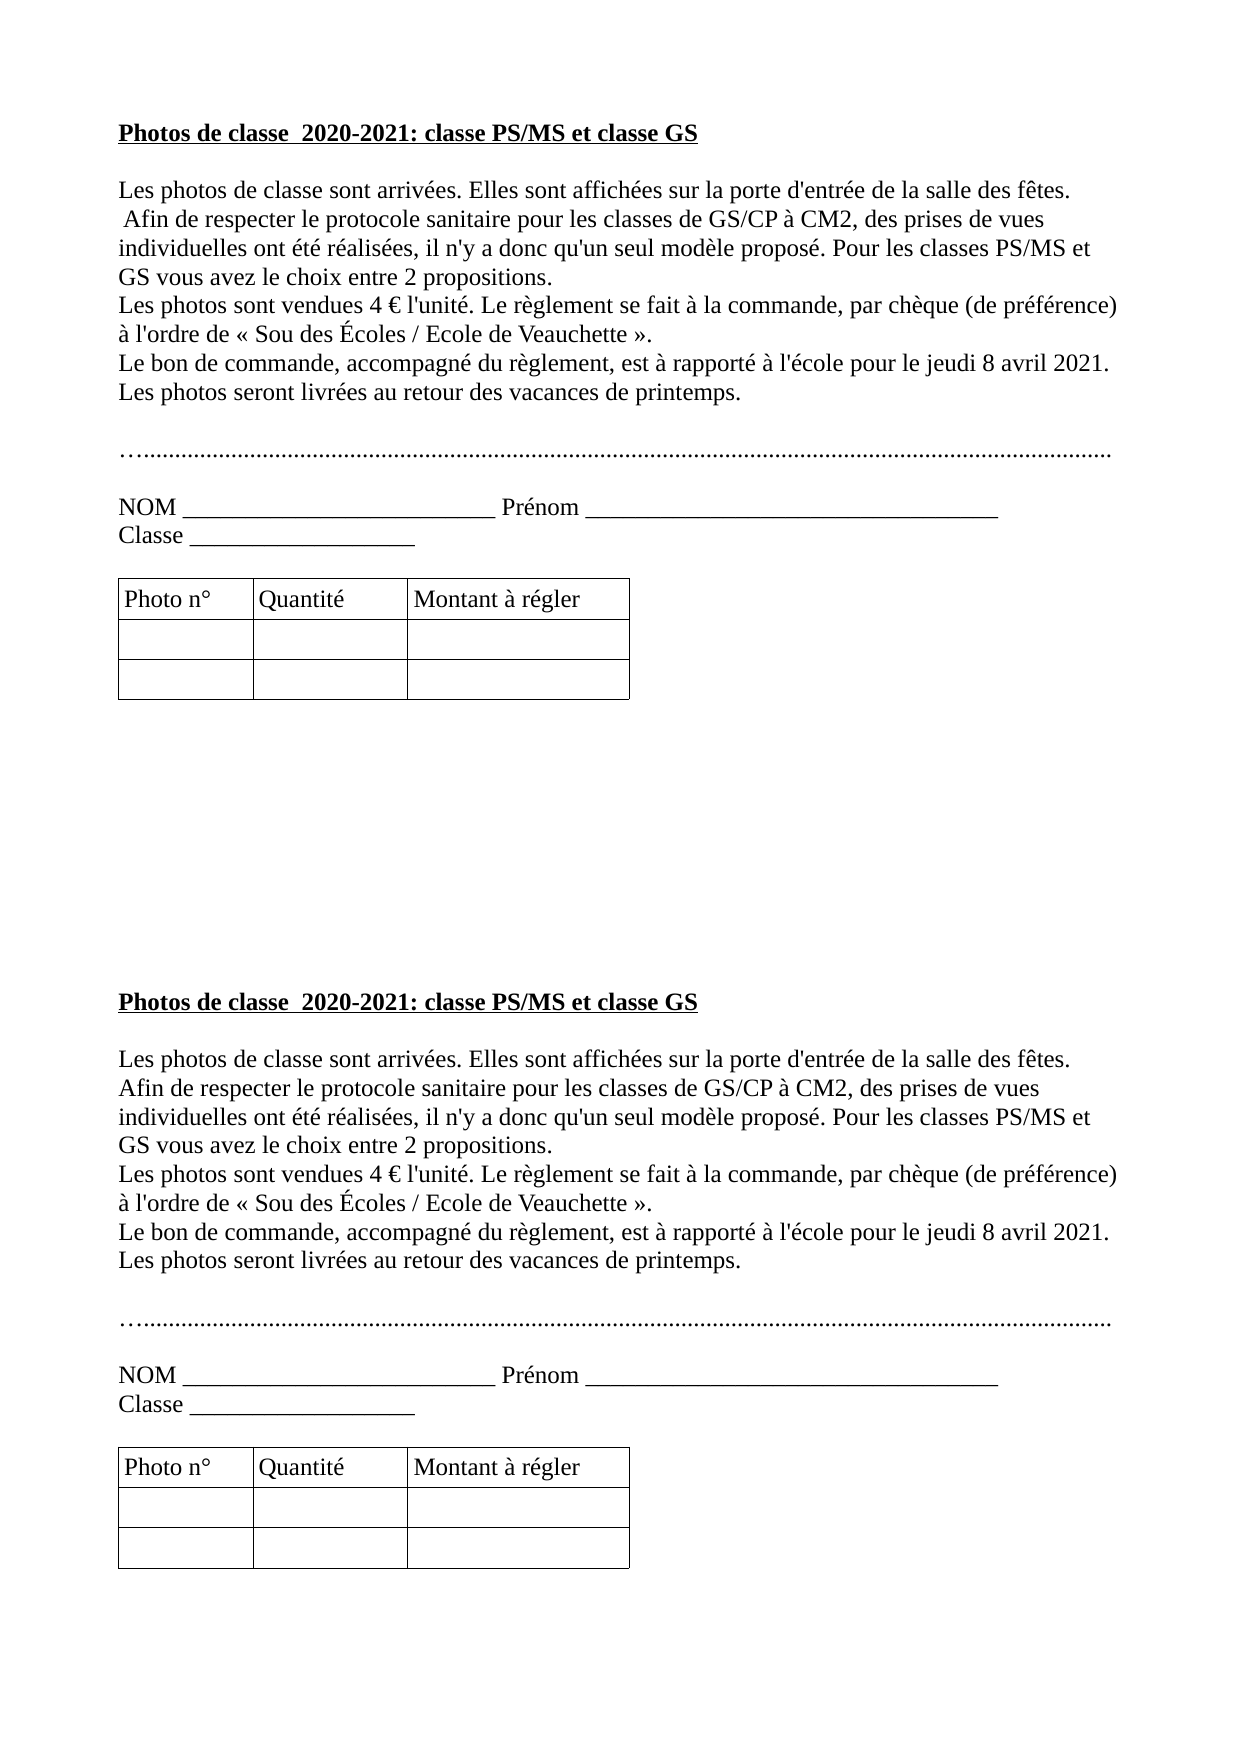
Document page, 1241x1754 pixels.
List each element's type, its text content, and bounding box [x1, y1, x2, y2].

table_cell [254, 660, 407, 699]
text Le bon de commande, accompagné du règlement, est à rapporté à l'école pour le jeudi 8 avril 2021. [118, 348, 1122, 377]
table_cell [254, 1488, 407, 1527]
text …........................................................................................................................................................... [118, 1303, 1122, 1332]
text Les photos sont vendues 4 € l'unité. Le règlement se fait à la commande, par chèque (de préférence) à l'ordre de « Sou des Écoles / Ecole de Veauchette ». [118, 1159, 1122, 1217]
text Les photos seront livrées au retour des vacances de printemps. [118, 1245, 1122, 1274]
table_cell [254, 1528, 407, 1568]
text Afin de respecter le protocole sanitaire pour les classes de GS/CP à CM2, des prises de vues individuelles ont été réalisées, il n'y a donc qu'un seul modèle proposé. Pour les classes PS/MS et GS vous avez le choix entre 2 propositions. [118, 204, 1122, 291]
table_cell [408, 1528, 629, 1568]
text Les photos de classe sont arrivées. Elles sont affichées sur la porte d'entrée de la salle des fêtes. [118, 1044, 1122, 1073]
table_cell [408, 620, 629, 659]
table_cell [254, 620, 407, 659]
text NOM _________________________ Prénom _________________________________ [118, 1360, 1122, 1389]
table_header Photo n° [119, 579, 253, 618]
text Les photos seront livrées au retour des vacances de printemps. [118, 377, 1122, 406]
table_cell [408, 1488, 629, 1527]
table_header Montant à régler [408, 1448, 629, 1487]
table_cell [119, 660, 253, 699]
text …........................................................................................................................................................... [118, 434, 1122, 463]
text Classe __________________ [118, 1389, 1122, 1418]
table_header Quantité [254, 1448, 407, 1487]
text Le bon de commande, accompagné du règlement, est à rapporté à l'école pour le jeudi 8 avril 2021. [118, 1217, 1122, 1245]
text Les photos de classe sont arrivées. Elles sont affichées sur la porte d'entrée de la salle des fêtes. [118, 176, 1122, 204]
text Photos de classe 2020-2021: classe PS/MS et classe GS [118, 118, 1122, 147]
table_header Montant à régler [408, 579, 629, 618]
table_cell [119, 1528, 253, 1568]
table_cell [119, 620, 253, 659]
table_header Photo n° [119, 1448, 253, 1487]
text NOM _________________________ Prénom _________________________________ [118, 492, 1122, 521]
text Les photos sont vendues 4 € l'unité. Le règlement se fait à la commande, par chèque (de préférence) à l'ordre de « Sou des Écoles / Ecole de Veauchette ». [118, 291, 1122, 348]
text Photos de classe 2020-2021: classe PS/MS et classe GS [118, 987, 1122, 1015]
table_cell [119, 1488, 253, 1527]
table_cell [408, 660, 629, 699]
text Afin de respecter le protocole sanitaire pour les classes de GS/CP à CM2, des prises de vues individuelles ont été réalisées, il n'y a donc qu'un seul modèle proposé. Pour les classes PS/MS et GS vous avez le choix entre 2 propositions. [118, 1073, 1122, 1159]
text Classe __________________ [118, 521, 1122, 549]
table_header Quantité [254, 579, 407, 618]
